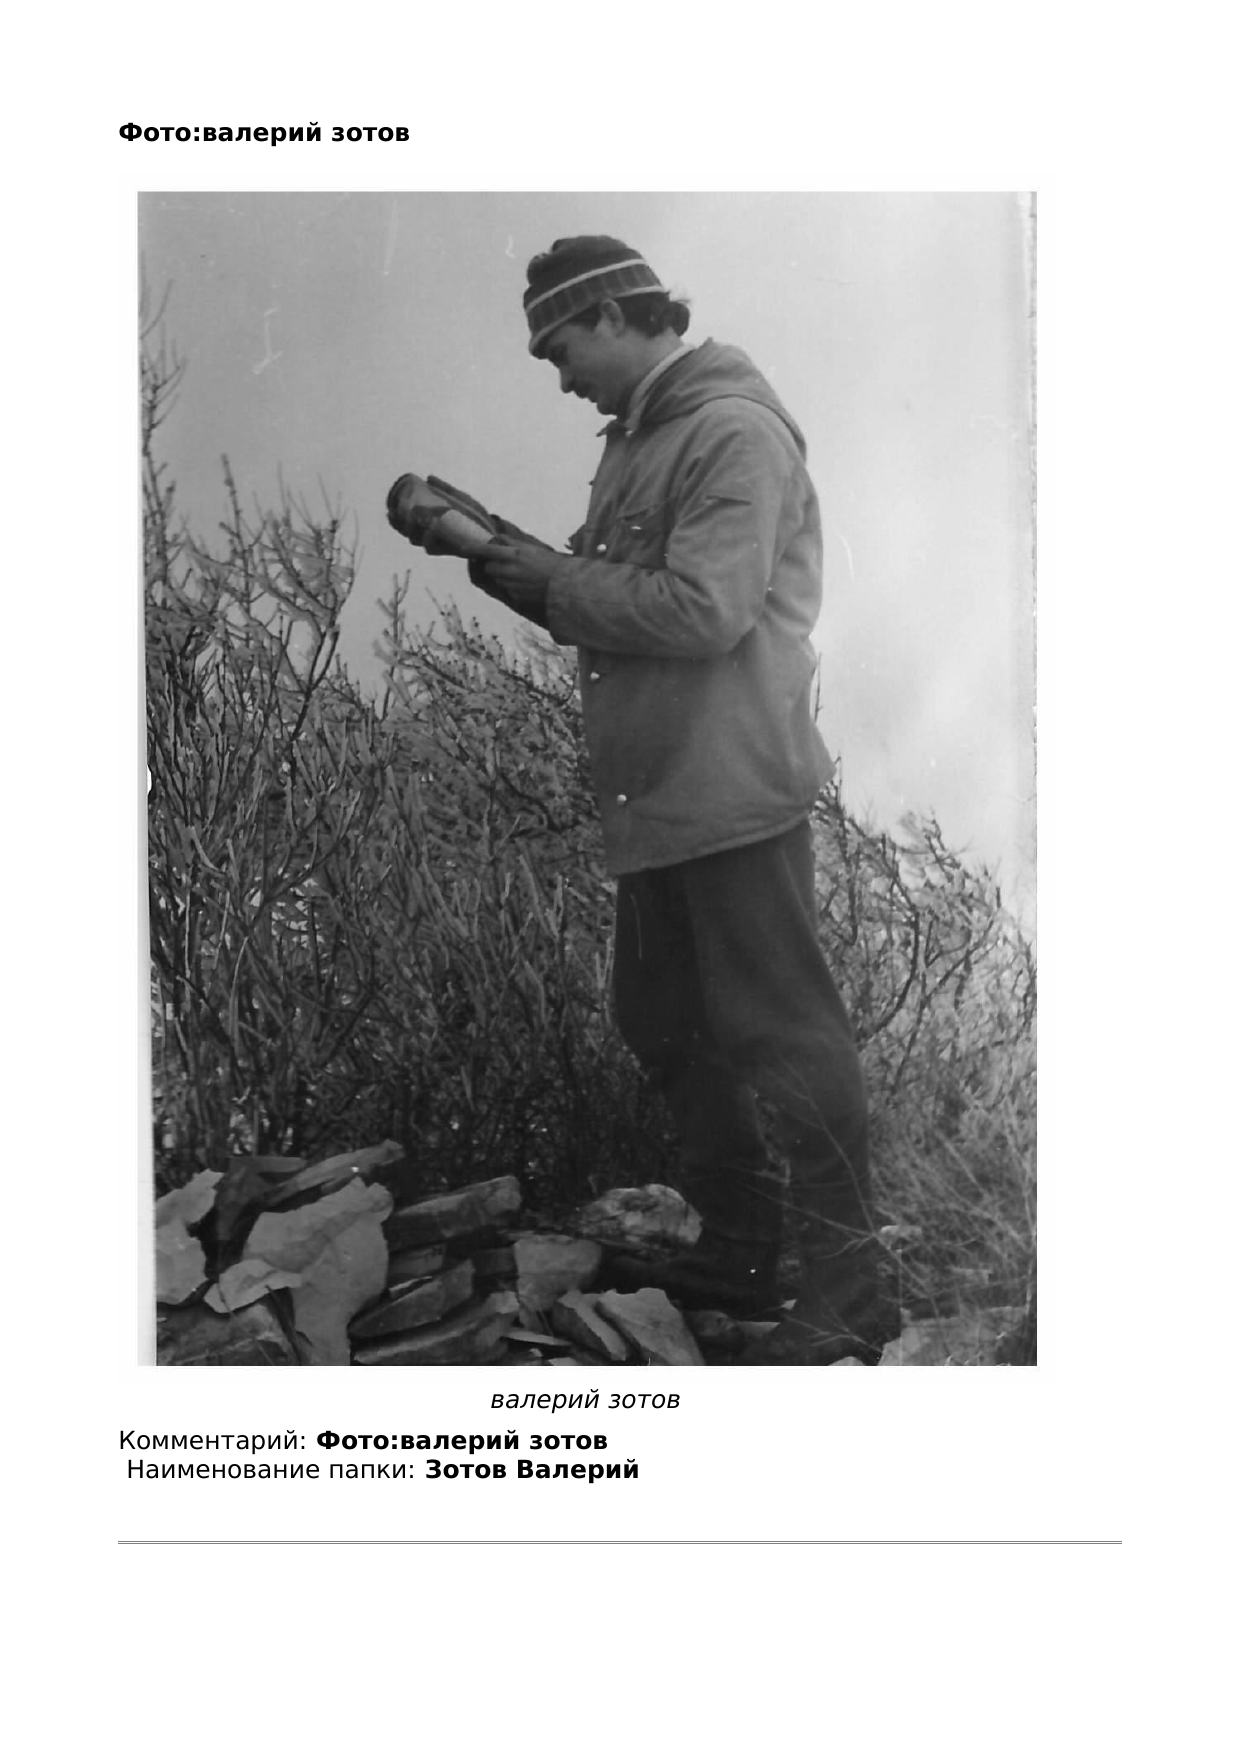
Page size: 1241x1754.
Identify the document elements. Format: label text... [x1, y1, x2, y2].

text валерий зотов [118, 1385, 1056, 1414]
picture [118, 172, 1056, 1385]
subtitle Фото:валерий зотов [118, 118, 1122, 147]
text Комментарий: Фото:валерий зотов Наименование папки: Зотов Валерий [118, 1426, 1122, 1514]
